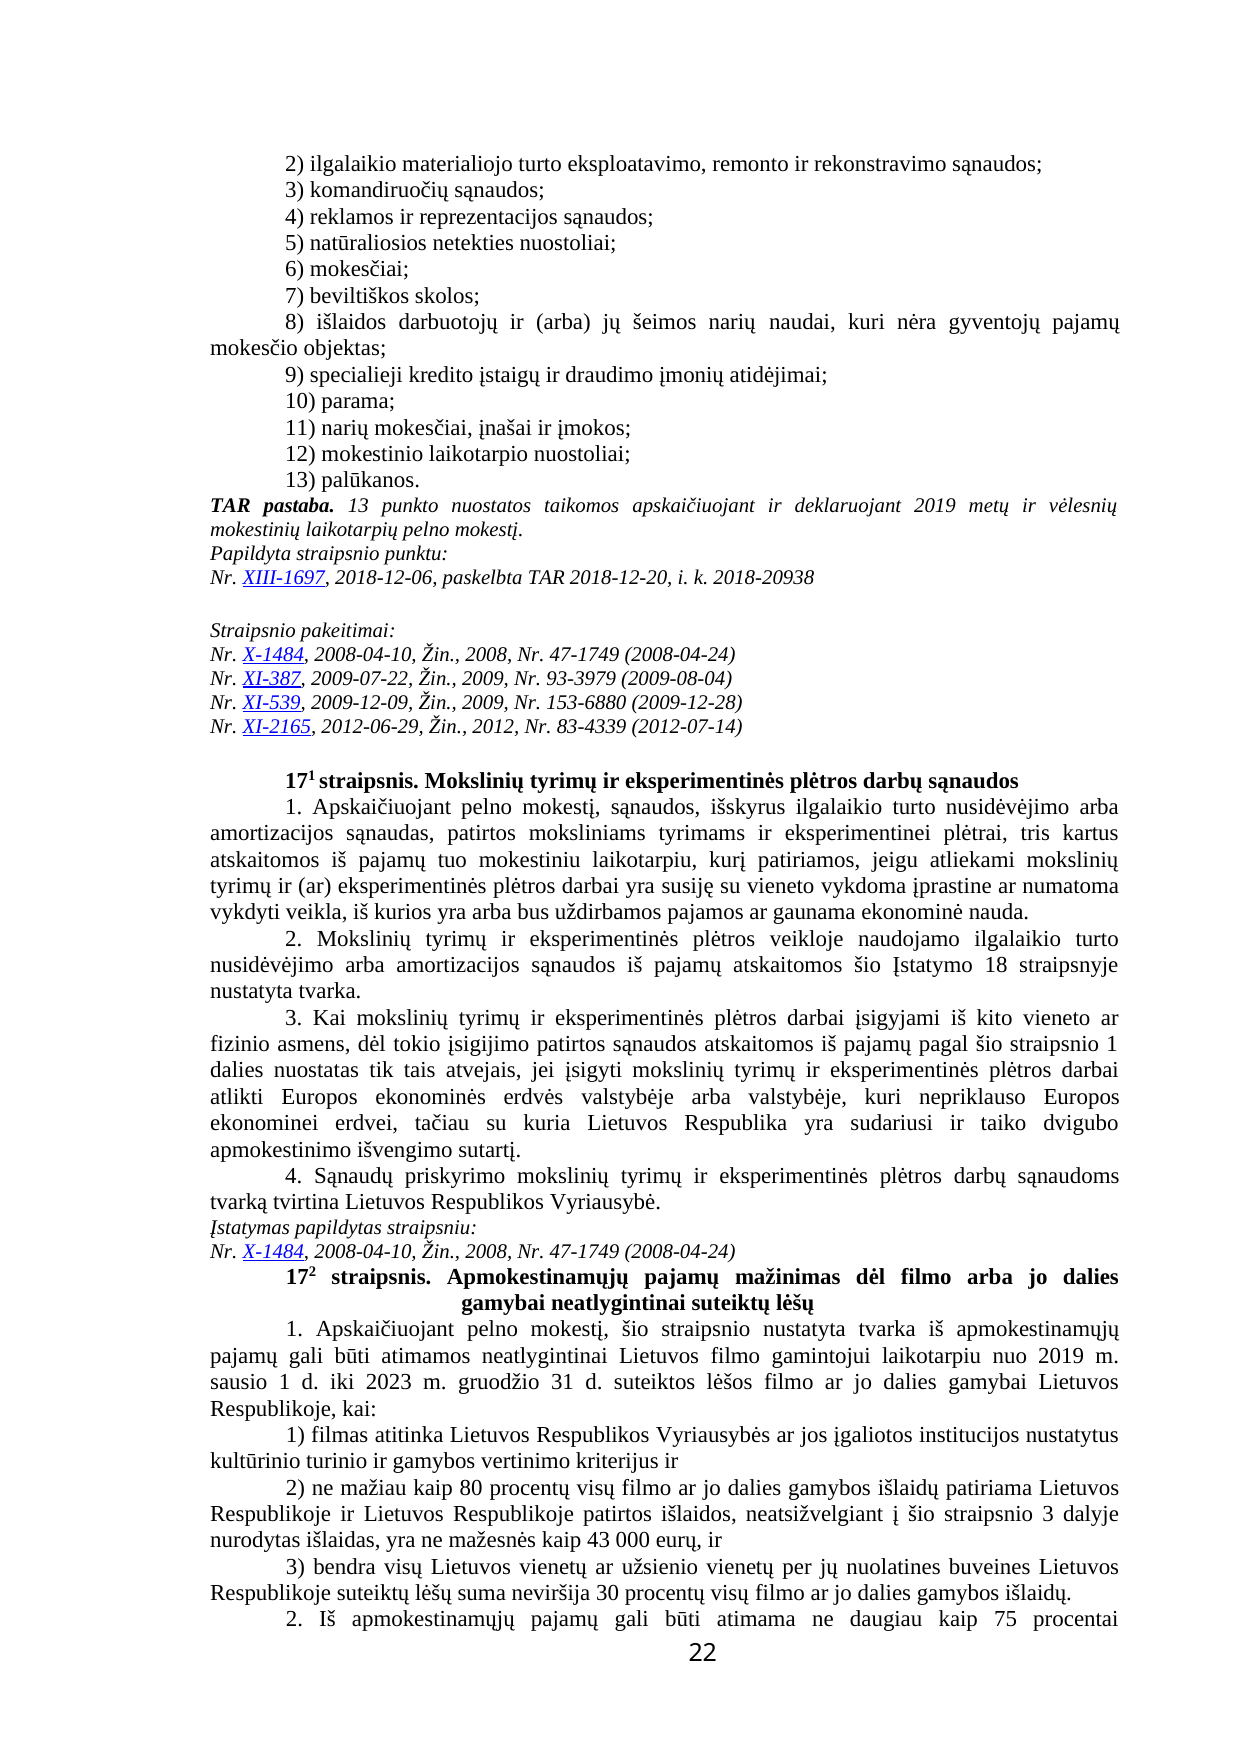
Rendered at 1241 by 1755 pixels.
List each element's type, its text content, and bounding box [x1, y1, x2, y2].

text Nr. X-1484, 2008-04-10, Žin., 2008, Nr. 47-1749 (2008-04-24) [210, 1239, 1120, 1263]
text Nr. XIII-1697, 2018-12-06, paskelbta TAR 2018-12-20, i. k. 2018-20938 [210, 565, 1120, 589]
text 13) palūkanos. [210, 466, 1120, 493]
text Nr. XI-2165, 2012-06-29, Žin., 2012, Nr. 83-4339 (2012-07-14) [210, 714, 1120, 738]
text 3) komandiruočių sąnaudos; [210, 176, 1120, 203]
text 3. Kai mokslinių tyrimų ir eksperimentinės plėtros darbai įsigyjami iš kito vieneto ar fizinio asmens, dėl tokio įsigijimo patirtos sąnaudos atskaitomos iš pajamų pagal šio straipsnio 1 dalies nuostatas tik tais atvejais, jei įsigyti mokslinių tyrimų ir eksperimentinės plėtros darbai atlikti Europos ekonominės erdvės valstybėje arba valstybėje, kuri nepriklauso Europos ekonominei erdvei, tačiau su kuria Lietuvos Respublika yra sudariusi ir taiko dvigubo apmokestinimo išvengimo sutartį. [210, 1004, 1120, 1162]
text 3) bendra visų Lietuvos vienetų ar užsienio vienetų per jų nuolatines buveines Lietuvos Respublikoje suteiktų lėšų suma neviršija 30 procentų visų filmo ar jo dalies gamybos išlaidų. [210, 1553, 1120, 1605]
text 11) narių mokesčiai, įnašai ir įmokos; [210, 413, 1120, 440]
text 171 straipsnis. Mokslinių tyrimų ir eksperimentinės plėtros darbų sąnaudos [210, 767, 1120, 793]
text Nr. XI-539, 2009-12-09, Žin., 2009, Nr. 153-6880 (2009-12-28) [210, 690, 1120, 714]
text Įstatymas papildytas straipsniu: [210, 1215, 1120, 1239]
text 172 straipsnis. Apmokestinamųjų pajamų mažinimas dėl filmo arba jo dalies gamybai neatlygintinai suteiktų lėšų [286, 1263, 1120, 1316]
text 2) ne mažiau kaip 80 procentų visų filmo ar jo dalies gamybos išlaidų patiriama Lietuvos Respublikoje ir Lietuvos Respublikoje patirtos išlaidos, neatsižvelgiant į šio straipsnio 3 dalyje nurodytas išlaidas, yra ne mažesnės kaip 43 000 eurų, ir [210, 1474, 1120, 1553]
text 12) mokestinio laikotarpio nuostoliai; [210, 440, 1120, 466]
text 7) beviltiškos skolos; [210, 282, 1120, 308]
text TAR pastaba. 13 punkto nuostatos taikomos apskaičiuojant ir deklaruojant 2019 metų ir vėlesnių mokestinių laikotarpių pelno mokestį. [210, 493, 1120, 541]
text 2) ilgalaikio materialiojo turto eksploatavimo, remonto ir rekonstravimo sąnaudos; [210, 150, 1120, 176]
text Nr. XI-387, 2009-07-22, Žin., 2009, Nr. 93-3979 (2009-08-04) [210, 666, 1120, 690]
text 6) mokesčiai; [210, 255, 1120, 282]
text Straipsnio pakeitimai: [210, 618, 1120, 642]
text 8) išlaidos darbuotojų ir (arba) jų šeimos narių naudai, kuri nėra gyventojų pajamų mokesčio objektas; [210, 308, 1120, 361]
text 5) natūraliosios netekties nuostoliai; [210, 229, 1120, 255]
text 1. Apskaičiuojant pelno mokestį, sąnaudos, išskyrus ilgalaikio turto nusidėvėjimo arba amortizacijos sąnaudas, patirtos moksliniams tyrimams ir eksperimentinei plėtrai, tris kartus atskaitomos iš pajamų tuo mokestiniu laikotarpiu, kurį patiriamos, jeigu atliekami mokslinių tyrimų ir (ar) eksperimentinės plėtros darbai yra susiję su vieneto vykdoma įprastine ar numatoma vykdyti veikla, iš kurios yra arba bus uždirbamos pajamos ar gaunama ekonominė nauda. [210, 793, 1120, 925]
text 1) filmas atitinka Lietuvos Respublikos Vyriausybės ar jos įgaliotos institucijos nustatytus kultūrinio turinio ir gamybos vertinimo kriterijus ir [210, 1421, 1120, 1474]
text 2. Iš apmokestinamųjų pajamų gali būti atimama ne daugiau kaip 75 procentai [210, 1605, 1120, 1632]
text 4) reklamos ir reprezentacijos sąnaudos; [210, 203, 1120, 229]
text 10) parama; [210, 387, 1120, 413]
text 9) specialieji kredito įstaigų ir draudimo įmonių atidėjimai; [210, 361, 1120, 387]
text Papildyta straipsnio punktu: [210, 541, 1120, 565]
text 4. Sąnaudų priskyrimo mokslinių tyrimų ir eksperimentinės plėtros darbų sąnaudoms tvarką tvirtina Lietuvos Respublikos Vyriausybė. [210, 1162, 1120, 1215]
text 1. Apskaičiuojant pelno mokestį, šio straipsnio nustatyta tvarka iš apmokestinamųjų pajamų gali būti atimamos neatlygintinai Lietuvos filmo gamintojui laikotarpiu nuo 2019 m. sausio 1 d. iki 2023 m. gruodžio 31 d. suteiktos lėšos filmo ar jo dalies gamybai Lietuvos Respublikoje, kai: [210, 1316, 1120, 1421]
text 2. Mokslinių tyrimų ir eksperimentinės plėtros veikloje naudojamo ilgalaikio turto nusidėvėjimo arba amortizacijos sąnaudos iš pajamų atskaitomos šio Įstatymo 18 straipsnyje nustatyta tvarka. [210, 925, 1120, 1004]
text Nr. X-1484, 2008-04-10, Žin., 2008, Nr. 47-1749 (2008-04-24) [210, 642, 1120, 666]
